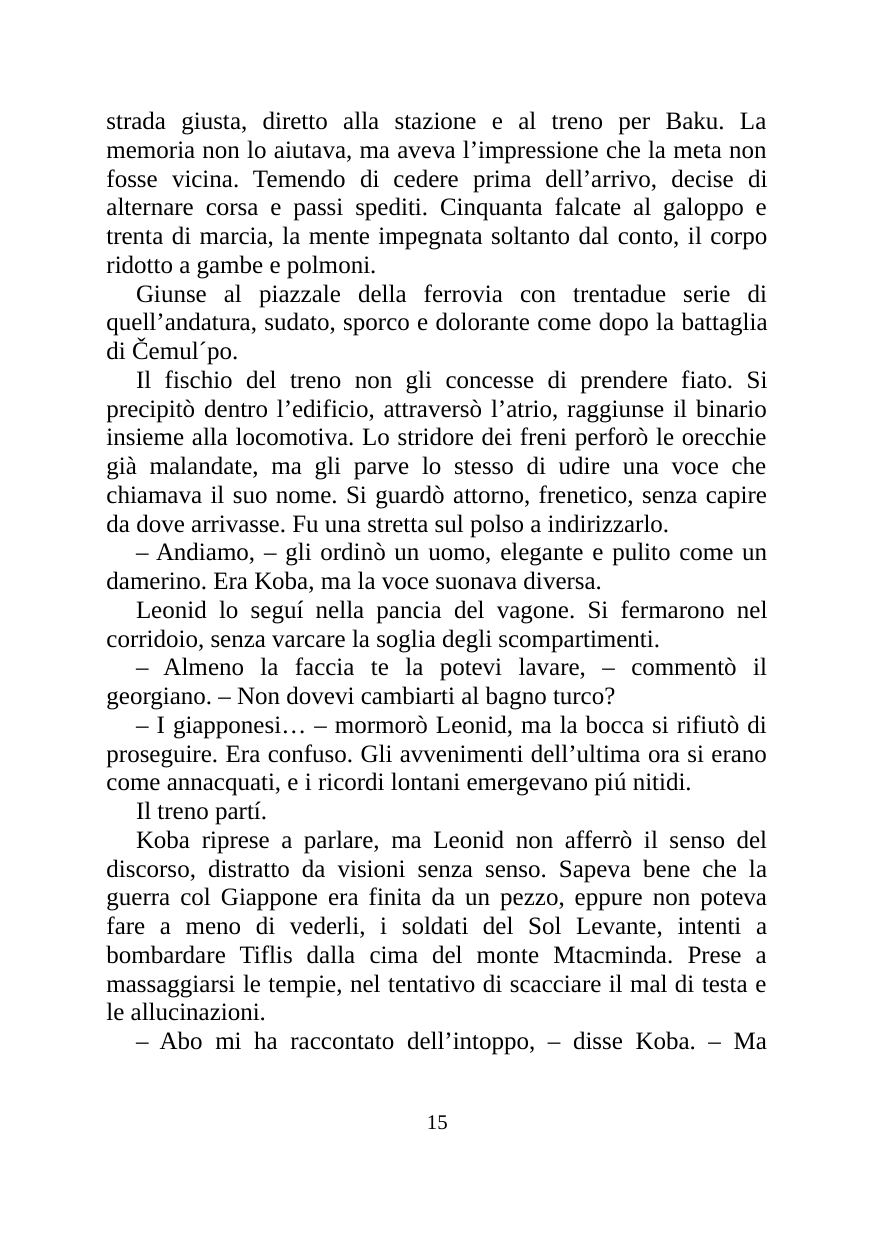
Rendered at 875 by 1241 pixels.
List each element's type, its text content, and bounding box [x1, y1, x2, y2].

text – Abo mi ha raccontato dell’intoppo, – disse Koba. – Ma [106, 1026, 768, 1055]
text – Almeno la faccia te la potevi lavare, – commentò il georgiano. – Non dovevi cambiarti al bagno turco? [106, 652, 768, 710]
text Il fischio del treno non gli concesse di prendere fiato. Si precipitò dentro l’edificio, attraversò l’atrio, raggiunse il binario insieme alla locomotiva. Lo stridore dei freni perforò le orecchie già malandate, ma gli parve lo stesso di udire una voce che chiamava il suo nome. Si guardò attorno, frenetico, senza capire da dove arrivasse. Fu una stretta sul polso a indirizzarlo. [106, 365, 768, 537]
text Koba riprese a parlare, ma Leonid non afferrò il senso del discorso, distratto da visioni senza senso. Sapeva bene che la guerra col Giappone era finita da un pezzo, eppure non poteva fare a meno di vederli, i soldati del Sol Levante, intenti a bombardare Tiflis dalla cima del monte Mtacminda. Prese a massaggiarsi le tempie, nel tentativo di scacciare il mal di testa e le allucinazioni. [106, 825, 768, 1026]
text – I giapponesi… – mormorò Leonid, ma la bocca si rifiutò di proseguire. Era confuso. Gli avvenimenti dell’ultima ora si erano come annacquati, e i ricordi lontani emergevano piú nitidi. [106, 710, 768, 796]
text Leonid lo seguí nella pancia del vagone. Si fermarono nel corridoio, senza varcare la soglia degli scompartimenti. [106, 595, 768, 652]
text Il treno partí. [106, 796, 768, 825]
text – Andiamo, – gli ordinò un uomo, elegante e pulito come un damerino. Era Koba, ma la voce suonava diversa. [106, 537, 768, 595]
text strada giusta, diretto alla stazione e al treno per Baku. La memoria non lo aiutava, ma aveva l’impressione che la meta non fosse vicina. Temendo di cedere prima dell’arrivo, decise di alternare corsa e passi spediti. Cinquanta falcate al galoppo e trenta di marcia, la mente impegnata soltanto dal conto, il corpo ridotto a gambe e polmoni. [106, 106, 768, 279]
text Giunse al piazzale della ferrovia con trentadue serie di quell’andatura, sudato, sporco e dolorante come dopo la battaglia di Čemul´po. [106, 279, 768, 365]
